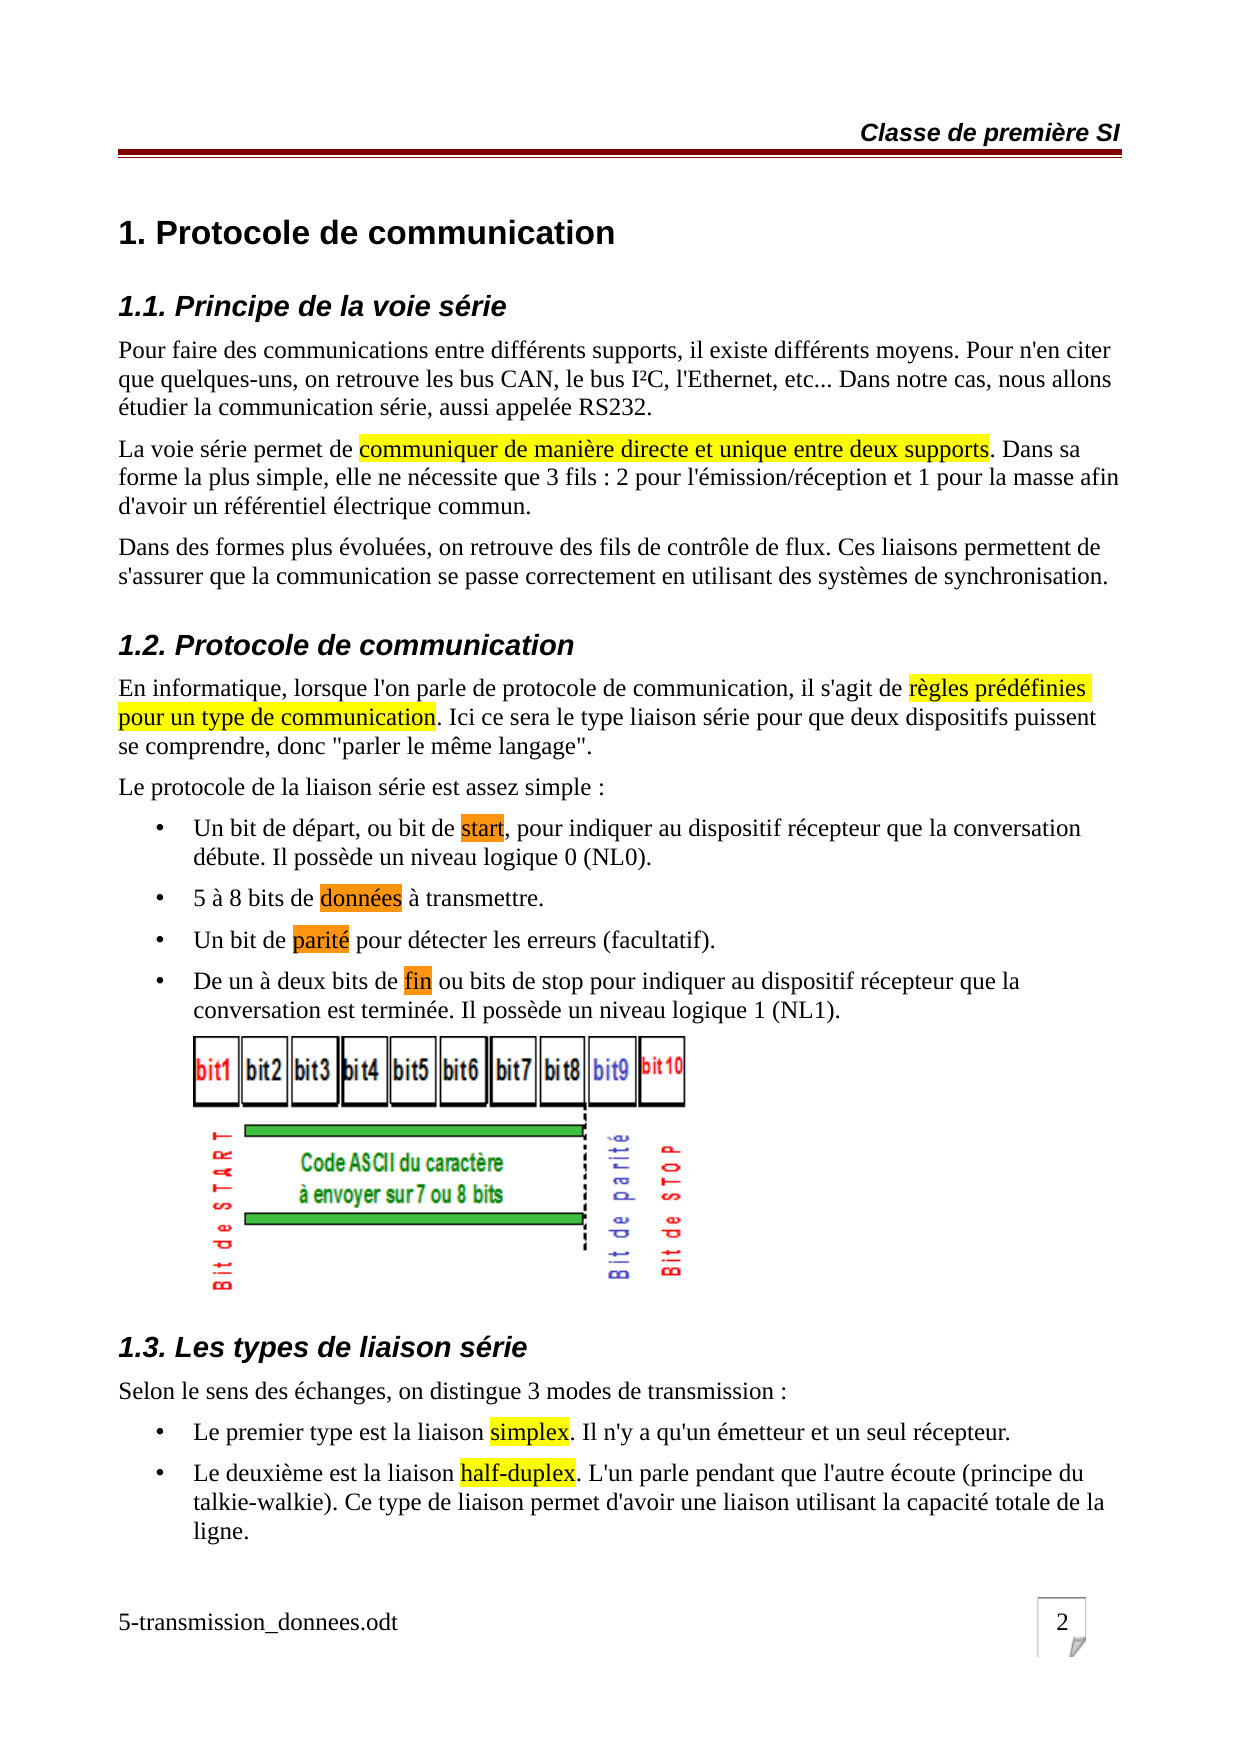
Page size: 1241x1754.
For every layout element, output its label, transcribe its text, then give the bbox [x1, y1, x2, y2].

subtitle 1.1. Principe de la voie série [118, 289, 1122, 322]
text Selon le sens des échanges, on distingue 3 modes de transmission : [118, 1376, 1122, 1404]
text Dans des formes plus évoluées, on retrouve des fils de contrôle de flux. Ces liaisons permettent de s'assurer que la communication se passe correctement en utilisant des systèmes de synchronisation. [118, 532, 1122, 590]
text Pour faire des communications entre différents supports, il existe différents moyens. Pour n'en citer que quelques-uns, on retrouve les bus CAN, le bus I²C, l'Ethernet, etc... Dans notre cas, nous allons étudier la communication série, aussi appelée RS232. [118, 335, 1122, 421]
text Le protocole de la liaison série est assez simple : [118, 772, 1122, 801]
list Le deuxième est la liaison half-duplex. L'un parle pendant que l'autre écoute (principe du talkie-walkie). Ce type de liaison permet d'avoir une liaison utilisant la capacité totale de la ligne. [156, 1458, 1122, 1544]
text La voie série permet de communiquer de manière directe et unique entre deux supports. Dans sa forme la plus simple, elle ne nécessite que 3 fils : 2 pour l'émission/réception et 1 pour la masse afin d'avoir un référentiel électrique commun. [118, 434, 1122, 520]
subtitle 1. Protocole de communication [118, 213, 1122, 251]
list De un à deux bits de fin ou bits de stop pour indiquer au dispositif récepteur que la conversation est terminée. Il possède un niveau logique 1 (NL1). [156, 966, 1122, 1023]
subtitle 1.3. Les types de liaison série [118, 1330, 1122, 1363]
list Le premier type est la liaison simplex. Il n'y a qu'un émetteur et un seul récepteur. [156, 1417, 1122, 1446]
list Un bit de départ, ou bit de start, pour indiquer au dispositif récepteur que la conversation débute. Il possède un niveau logique 0 (NL0). [156, 813, 1122, 871]
subtitle 1.2. Protocole de communication [118, 627, 1122, 661]
picture [193, 1036, 687, 1293]
list 5 à 8 bits de données à transmettre. [156, 883, 1122, 912]
text En informatique, lorsque l'on parle de protocole de communication, il s'agit de règles prédéfinies pour un type de communication. Ici ce sera le type liaison série pour que deux dispositifs puissent se comprendre, donc "parler le même langage". [118, 673, 1122, 760]
list Un bit de parité pour détecter les erreurs (facultatif). [156, 925, 1122, 953]
